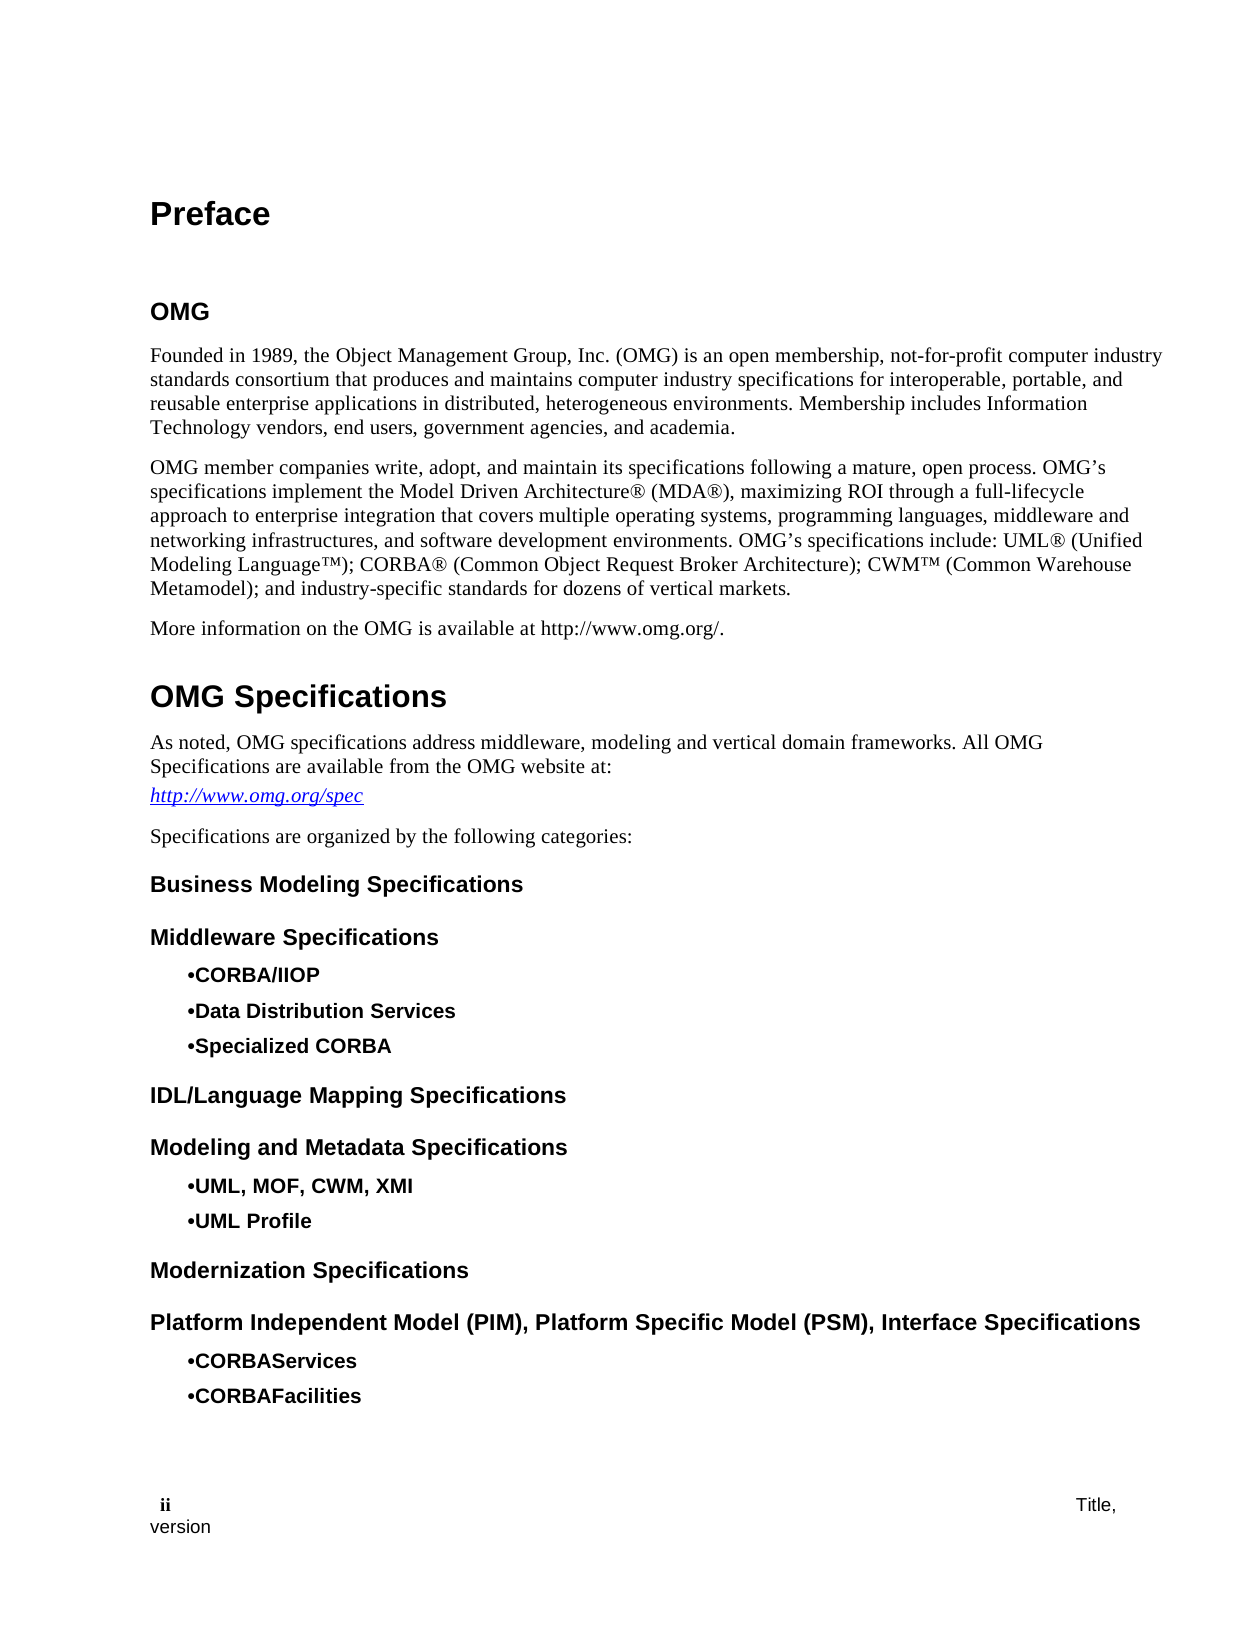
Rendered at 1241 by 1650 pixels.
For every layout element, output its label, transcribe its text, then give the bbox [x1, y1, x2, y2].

text More information on the OMG is available at http://www.omg.org/. [150, 616, 1165, 640]
text OMG member companies write, adopt, and maintain its specifications following a mature, open process. OMG’s specifications implement the Model Driven Architecture® (MDA®), maximizing ROI through a full-lifecycle approach to enterprise integration that covers multiple operating systems, programming languages, middleware and networking infrastructures, and software development environments. OMG’s specifications include: UML® (Unified Modeling Language™); CORBA® (Common Object Request Broker Architecture); CWM™ (Common Warehouse Metamodel); and industry-specific standards for dozens of vertical markets. [150, 455, 1165, 599]
subtitle IDL/Language Mapping Specifications [150, 1081, 1165, 1108]
subtitle Business Modeling Specifications [150, 871, 1165, 898]
subtitle Modernization Specifications [150, 1256, 1165, 1283]
subtitle CORBAServices [150, 1348, 1165, 1373]
text Specifications are organized by the following categories: [150, 824, 1165, 848]
subtitle UML, MOF, CWM, XMI [150, 1173, 1165, 1198]
subtitle Preface [150, 194, 1165, 232]
subtitle CORBAFacilities [150, 1383, 1165, 1408]
text Founded in 1989, the Object Management Group, Inc. (OMG) is an open membership, not-for-profit computer industry standards consortium that produces and maintains computer industry specifications for interoperable, portable, and reusable enterprise applications in distributed, heterogeneous environments. Membership includes Information Technology vendors, end users, government agencies, and academia. [150, 342, 1165, 439]
text http://www.omg.org/spec [150, 778, 1165, 807]
subtitle CORBA/IIOP [150, 962, 1165, 987]
text OMG [150, 295, 1165, 326]
subtitle Modeling and Metadata Specifications [150, 1133, 1165, 1160]
subtitle Data Distribution Services [150, 998, 1165, 1023]
subtitle UML Profile [150, 1208, 1165, 1233]
subtitle Middleware Specifications [150, 923, 1165, 950]
subtitle Platform Independent Model (PIM), Platform Specific Model (PSM), Interface Specifications [150, 1308, 1165, 1335]
text OMG Specifications [150, 678, 1165, 714]
subtitle Specialized CORBA [150, 1033, 1165, 1058]
text As noted, OMG specifications address middleware, modeling and vertical domain frameworks. All OMG Specifications are available from the OMG website at: [150, 730, 1165, 778]
